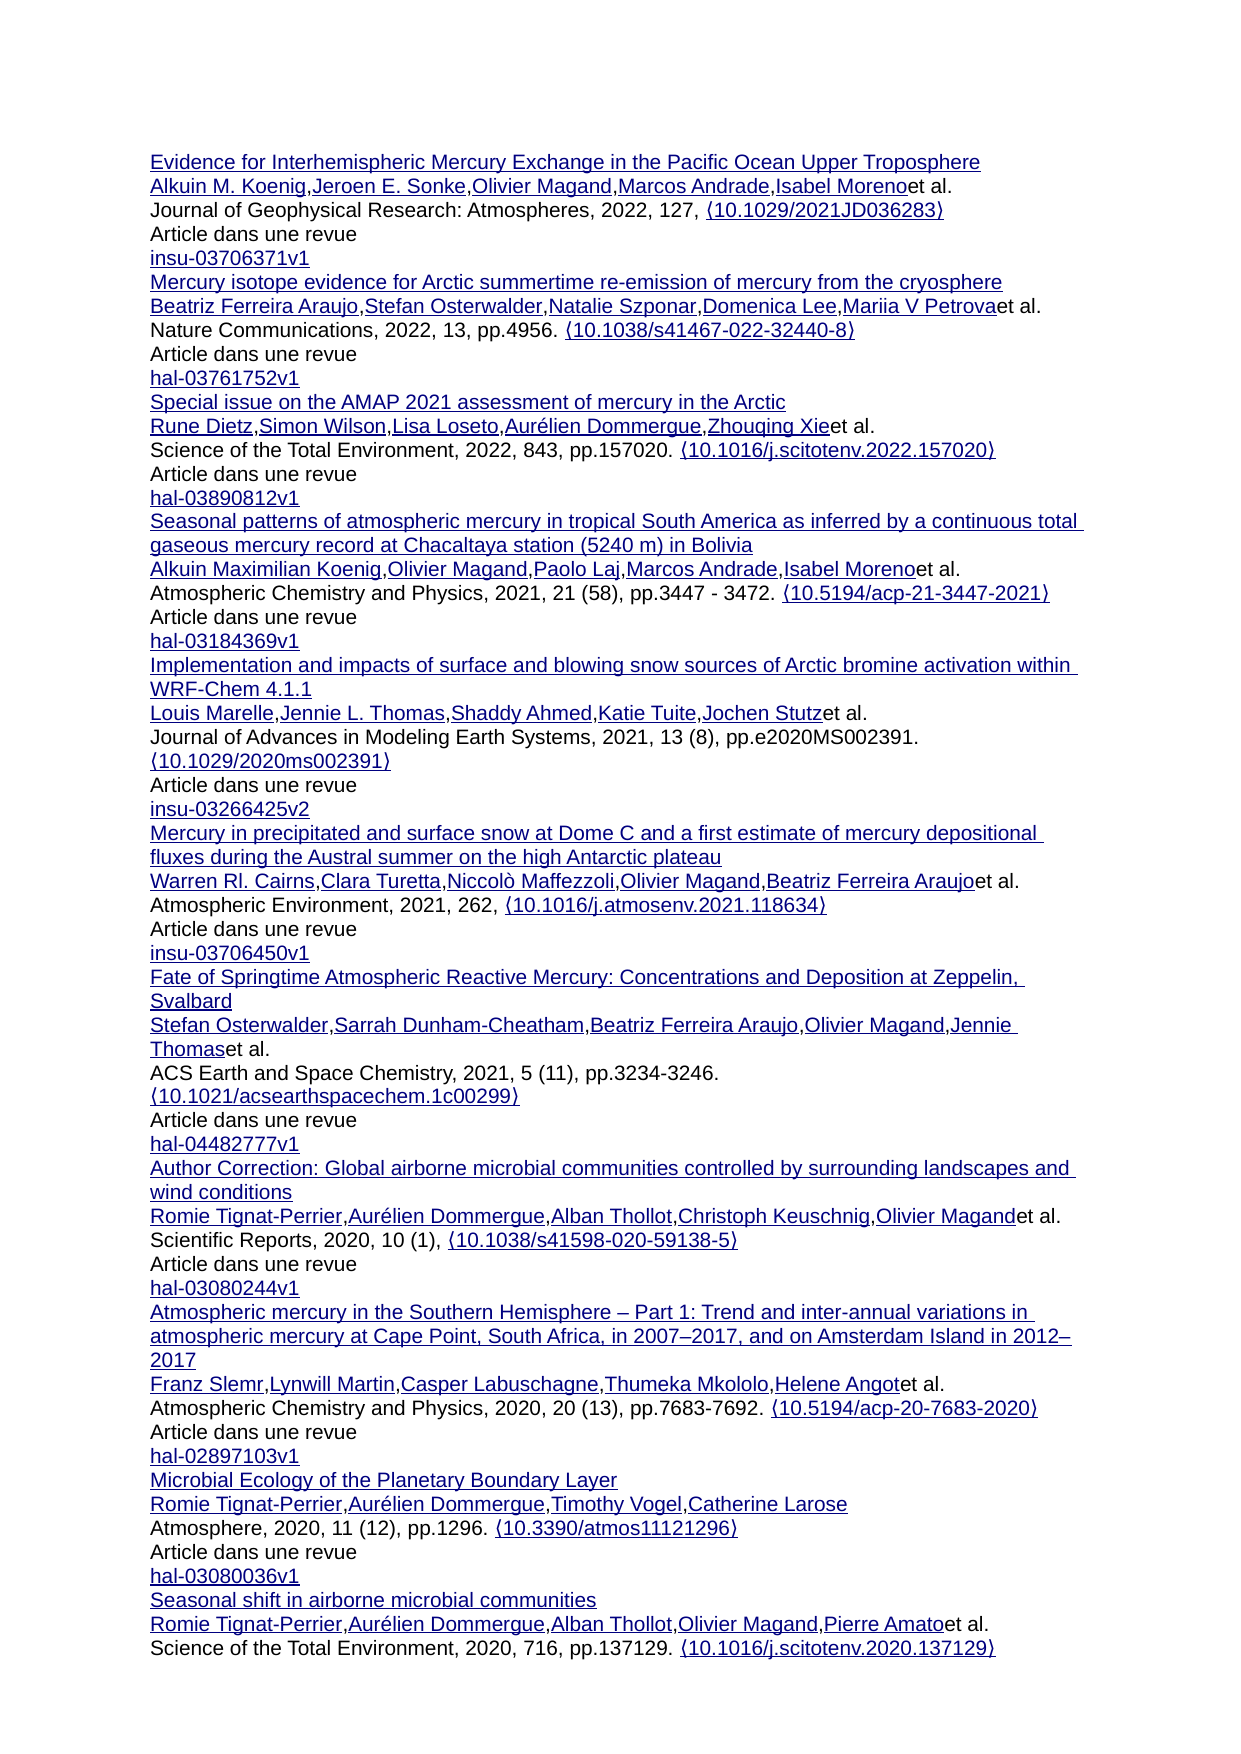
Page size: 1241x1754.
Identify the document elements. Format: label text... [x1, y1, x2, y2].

table_cell Evidence for Interhemispheric Mercury Exchange in the Pacific Ocean Upper Troposphere Alkuin M. Koenig,Jeroen E. Sonke,Olivier Magand,Marcos Andrade,Isabel Morenoet al. Journal of Geophysical Research: Atmospheres, 2022, 127, ⟨10.1029/2021JD036283⟩ Article dans une revue insu-03706371v1 [150, 150, 1090, 270]
table_cell Mercury isotope evidence for Arctic summertime re-emission of mercury from the cryosphere Beatriz Ferreira Araujo,Stefan Osterwalder,Natalie Szponar,Domenica Lee,Mariia V Petrovaet al. Nature Communications, 2022, 13, pp.4956. ⟨10.1038/s41467-022-32440-8⟩ Article dans une revue hal-03761752v1 [150, 270, 1090, 389]
table_cell Special issue on the AMAP 2021 assessment of mercury in the Arctic Rune Dietz,Simon Wilson,Lisa Loseto,Aurélien Dommergue,Zhouqing Xieet al. Science of the Total Environment, 2022, 843, pp.157020. ⟨10.1016/j.scitotenv.2022.157020⟩ Article dans une revue hal-03890812v1 [150, 390, 1090, 509]
table_cell Author Correction: Global airborne microbial communities controlled by surrounding landscapes and wind conditions Romie Tignat-Perrier,Aurélien Dommergue,Alban Thollot,Christoph Keuschnig,Olivier Magandet al. Scientific Reports, 2020, 10 (1), ⟨10.1038/s41598-020-59138-5⟩ Article dans une revue hal-03080244v1 [150, 1156, 1090, 1300]
table_cell Seasonal shift in airborne microbial communities Romie Tignat-Perrier,Aurélien Dommergue,Alban Thollot,Olivier Magand,Pierre Amatoet al. Science of the Total Environment, 2020, 716, pp.137129. ⟨10.1016/j.scitotenv.2020.137129⟩ [150, 1588, 1090, 1659]
table_cell Seasonal patterns of atmospheric mercury in tropical South America as inferred by a continuous total gaseous mercury record at Chacaltaya station (5240 m) in Bolivia Alkuin Maximilian Koenig,Olivier Magand,Paolo Laj,Marcos Andrade,Isabel Morenoet al. Atmospheric Chemistry and Physics, 2021, 21 (58), pp.3447 - 3472. ⟨10.5194/acp-21-3447-2021⟩ Article dans une revue hal-03184369v1 [150, 509, 1090, 653]
table_cell Implementation and impacts of surface and blowing snow sources of Arctic bromine activation within WRF‐Chem 4.1.1 Louis Marelle,Jennie L. Thomas,Shaddy Ahmed,Katie Tuite,Jochen Stutzet al. Journal of Advances in Modeling Earth Systems, 2021, 13 (8), pp.e2020MS002391. ⟨10.1029/2020ms002391⟩ Article dans une revue insu-03266425v2 [150, 653, 1090, 821]
table_cell Mercury in precipitated and surface snow at Dome C and a first estimate of mercury depositional fluxes during the Austral summer on the high Antarctic plateau Warren Rl. Cairns,Clara Turetta,Niccolò Maffezzoli,Olivier Magand,Beatriz Ferreira Araujoet al. Atmospheric Environment, 2021, 262, ⟨10.1016/j.atmosenv.2021.118634⟩ Article dans une revue insu-03706450v1 [150, 821, 1090, 964]
table_cell Atmospheric mercury in the Southern Hemisphere – Part 1: Trend and inter-annual variations in atmospheric mercury at Cape Point, South Africa, in 2007–2017, and on Amsterdam Island in 2012–2017 Franz Slemr,Lynwill Martin,Casper Labuschagne,Thumeka Mkololo,Helene Angotet al. Atmospheric Chemistry and Physics, 2020, 20 (13), pp.7683-7692. ⟨10.5194/acp-20-7683-2020⟩ Article dans une revue hal-02897103v1 [150, 1300, 1090, 1468]
table_cell Microbial Ecology of the Planetary Boundary Layer Romie Tignat-Perrier,Aurélien Dommergue,Timothy Vogel,Catherine Larose Atmosphere, 2020, 11 (12), pp.1296. ⟨10.3390/atmos11121296⟩ Article dans une revue hal-03080036v1 [150, 1468, 1090, 1587]
table_cell Fate of Springtime Atmospheric Reactive Mercury: Concentrations and Deposition at Zeppelin, Svalbard Stefan Osterwalder,Sarrah Dunham-Cheatham,Beatriz Ferreira Araujo,Olivier Magand,Jennie Thomaset al. ACS Earth and Space Chemistry, 2021, 5 (11), pp.3234-3246. ⟨10.1021/acsearthspacechem.1c00299⟩ Article dans une revue hal-04482777v1 [150, 965, 1090, 1156]
